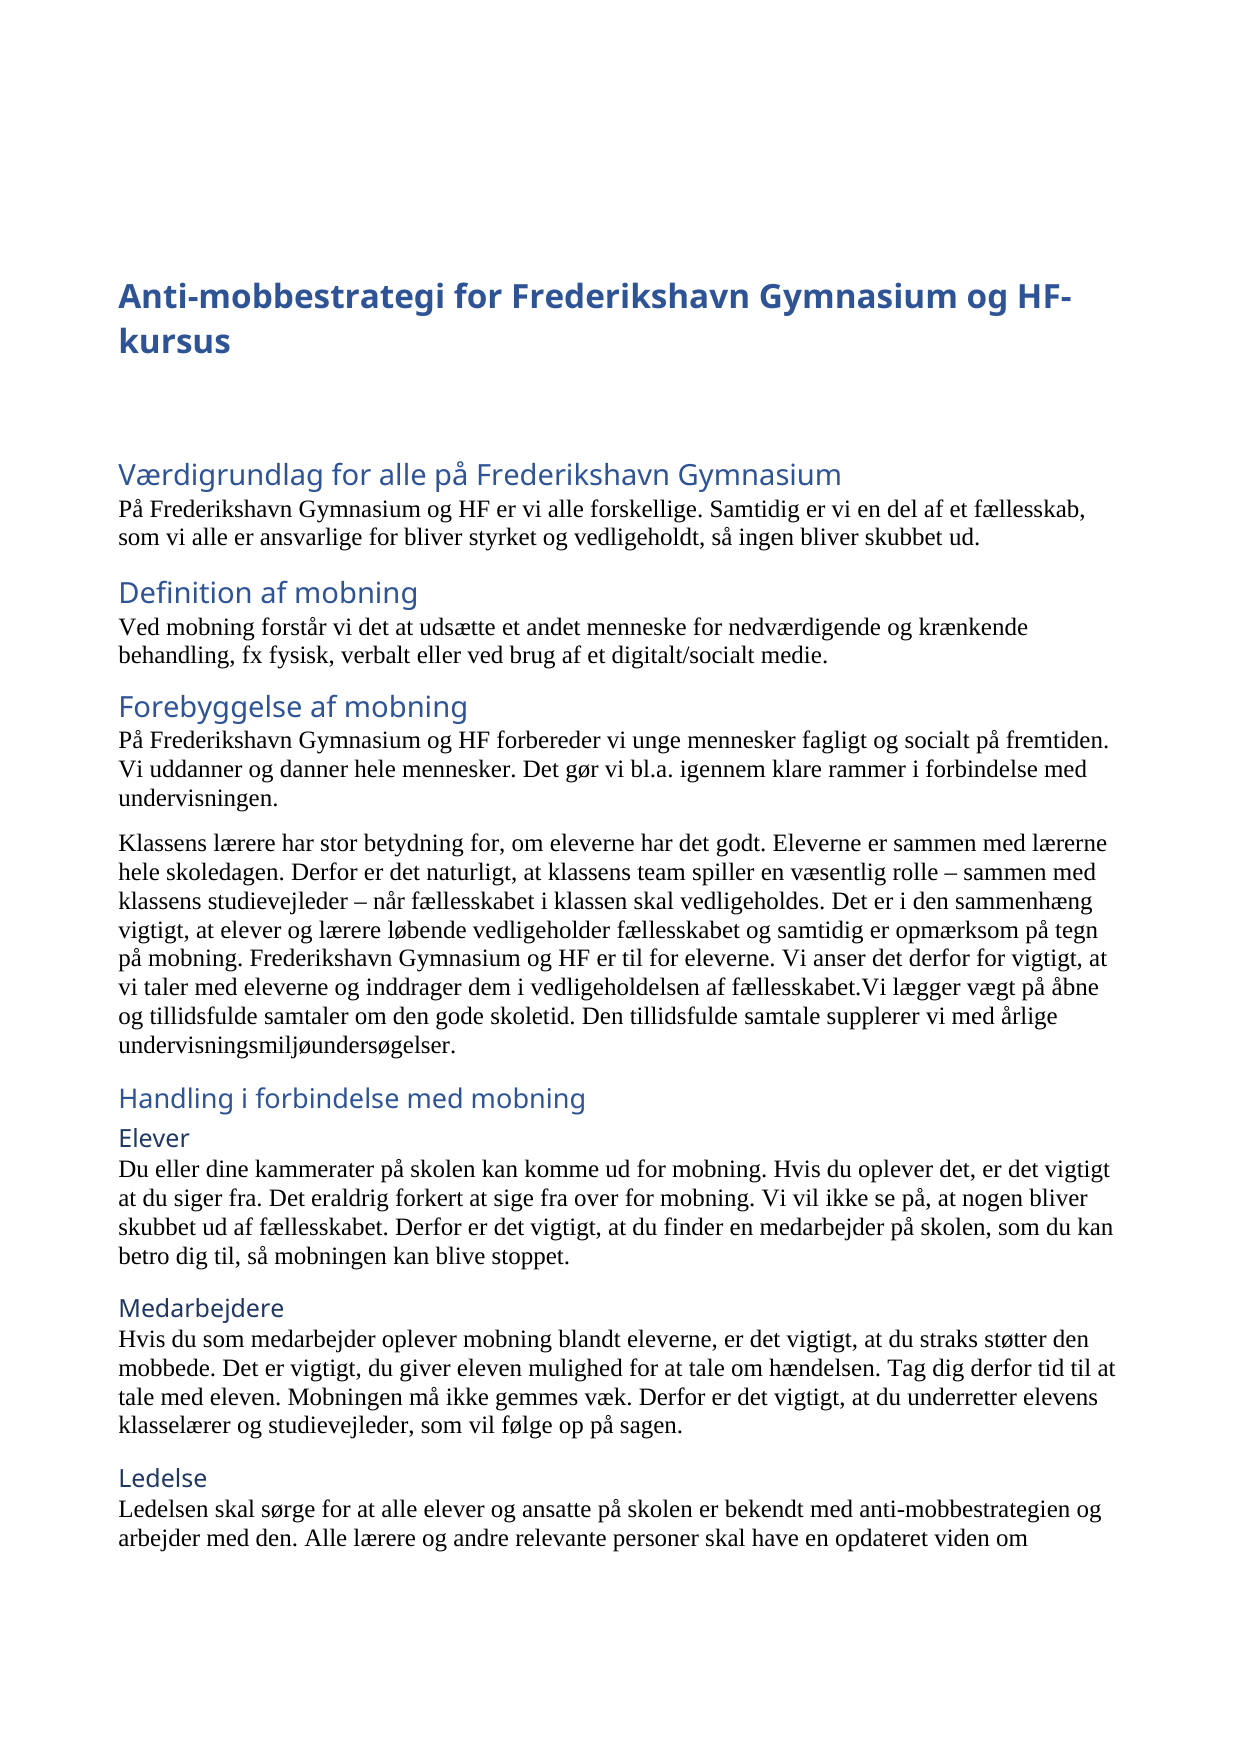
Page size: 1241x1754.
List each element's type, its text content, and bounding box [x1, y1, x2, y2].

subtitle Ledelse [118, 1460, 1122, 1494]
subtitle Definition af mobning [118, 572, 1122, 612]
subtitle Anti-mobbestrategi for Frederikshavn Gymnasium og HF-kursus [118, 273, 1122, 409]
subtitle Medarbejdere [118, 1290, 1122, 1324]
text Hvis du som medarbejder oplever mobning blandt eleverne, er det vigtigt, at du straks støtter den mobbede. Det er vigtigt, du giver eleven mulighed for at tale om hændelsen. Tag dig derfor tid til at tale med eleven. Mobningen må ikke gemmes væk. Derfor er det vigtigt, at du underretter elevens klasselærer og studievejleder, som vil følge op på sagen. [118, 1324, 1122, 1439]
text Du eller dine kammerater på skolen kan komme ud for mobning. Hvis du oplever det, er det vigtigt at du siger fra. Det eraldrig forkert at sige fra over for mobning. Vi vil ikke se på, at nogen bliver skubbet ud af fællesskabet. Derfor er det vigtigt, at du finder en medarbejder på skolen, som du kan betro dig til, så mobningen kan blive stoppet. [118, 1154, 1122, 1269]
subtitle Værdigrundlag for alle på Frederikshavn Gymnasium [118, 454, 1122, 494]
text Klassens lærere har stor betydning for, om eleverne har det godt. Eleverne er sammen med lærerne hele skoledagen. Derfor er det naturligt, at klassens team spiller en væsentlig rolle – sammen med klassens studievejleder – når fællesskabet i klassen skal vedligeholdes. Det er i den sammenhæng vigtigt, at elever og lærere løbende vedligeholder fællesskabet og samtidig er opmærksom på tegn på mobning. Frederikshavn Gymnasium og HF er til for eleverne. Vi anser det derfor for vigtigt, at vi taler med eleverne og inddrager dem i vedligeholdelsen af fællesskabet.Vi lægger vægt på åbne og tillidsfulde samtaler om den gode skoletid. Den tillidsfulde samtale supplerer vi med årlige undervisningsmiljøundersøgelser. [118, 828, 1122, 1058]
text Ved mobning forstår vi det at udsætte et andet menneske for nedværdigende og krænkende behandling, fx fysisk, verbalt eller ved brug af et digitalt/socialt medie. [118, 612, 1122, 669]
text Ledelsen skal sørge for at alle elever og ansatte på skolen er bekendt med anti-mobbestrategien og arbejder med den. Alle lærere og andre relevante personer skal have en opdateret viden om [118, 1494, 1122, 1552]
subtitle Elever [118, 1120, 1122, 1154]
text På Frederikshavn Gymnasium og HF er vi alle forskellige. Samtidig er vi en del af et fællesskab, som vi alle er ansvarlige for bliver styrket og vedligeholdt, så ingen bliver skubbet ud. [118, 494, 1122, 551]
subtitle Handling i forbindelse med mobning [118, 1079, 1122, 1116]
text Forebyggelse af mobning På Frederikshavn Gymnasium og HF forbereder vi unge mennesker fagligt og socialt på fremtiden. Vi uddanner og danner hele mennesker. Det gør vi bl.a. igennem klare rammer i forbindelse med undervisningen. [118, 686, 1122, 812]
